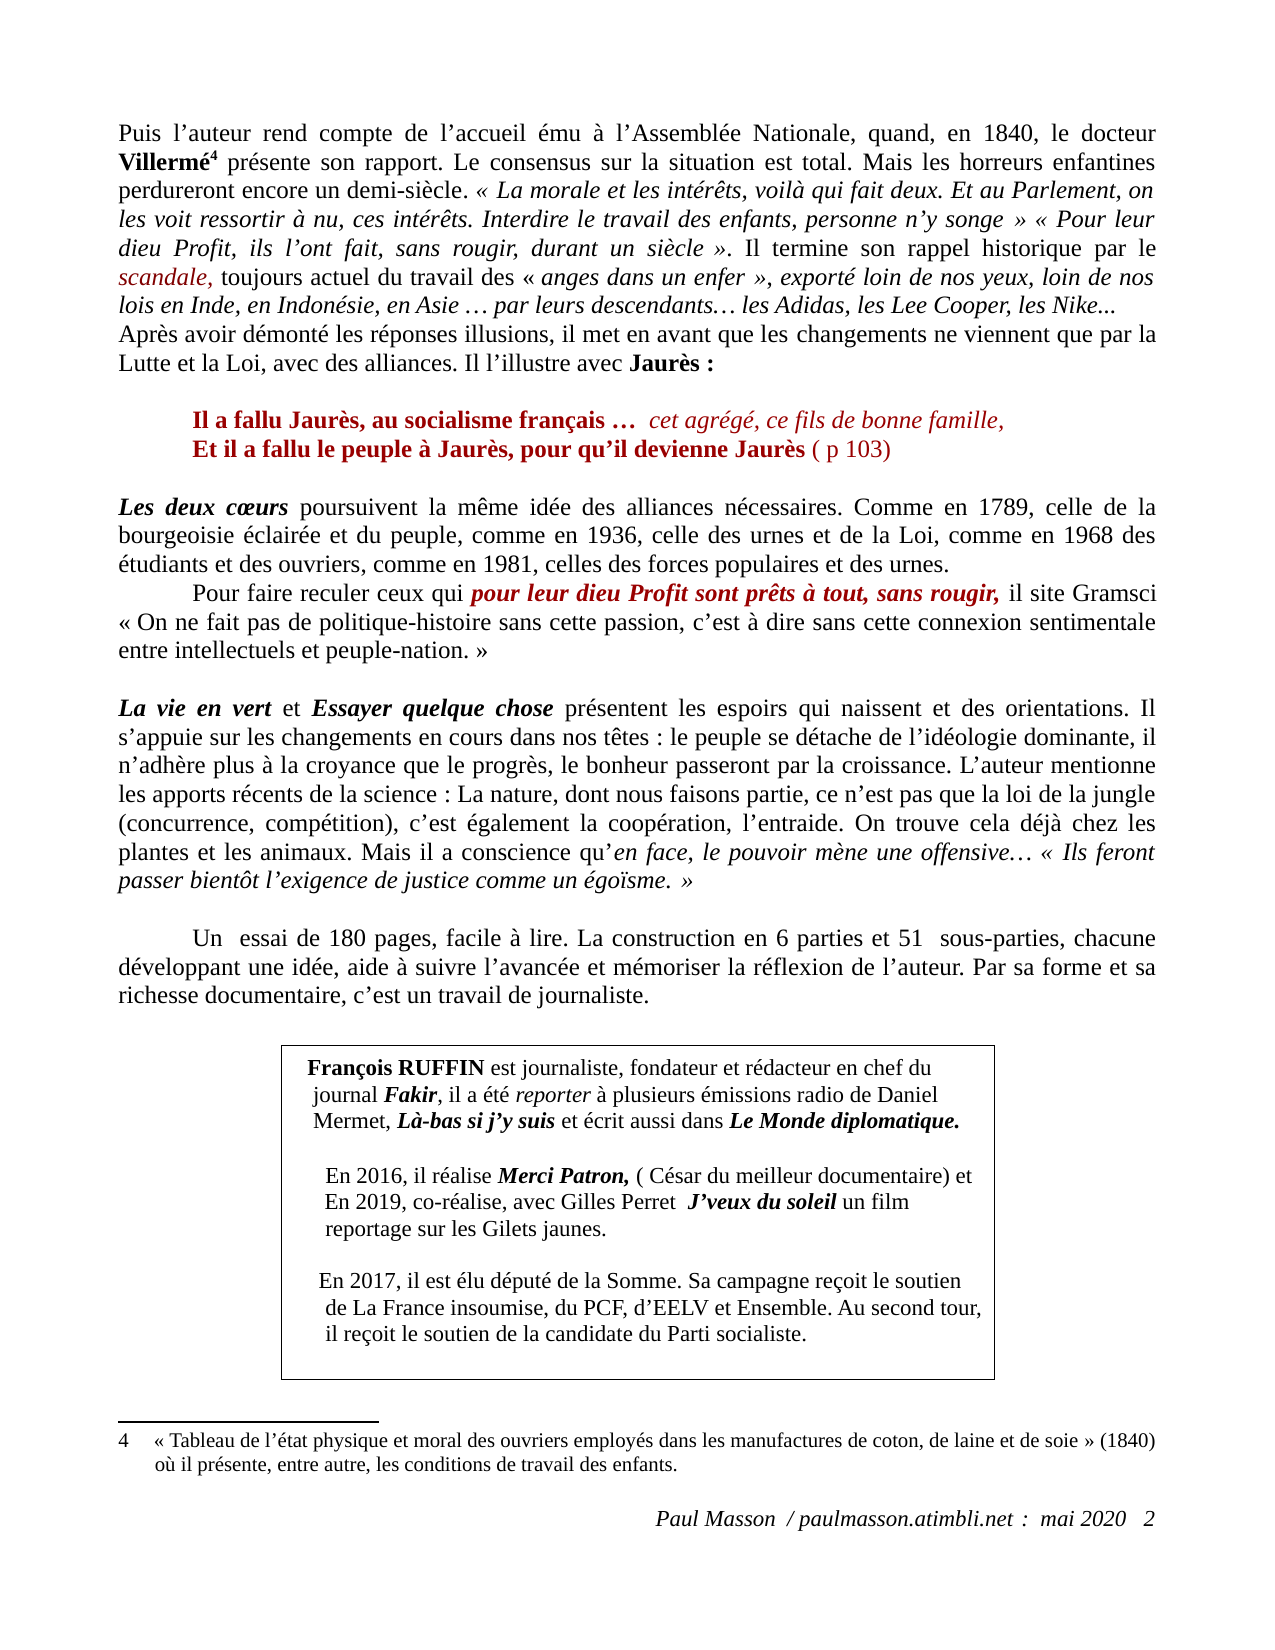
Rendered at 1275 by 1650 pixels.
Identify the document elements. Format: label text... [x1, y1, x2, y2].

text Puis l’auteur rend compte de l’accueil ému à l’Assemblée Nationale, quand, en 1840, le docteur Villermé présente son rapport. Le consensus sur la situation est total. Mais les horreurs enfantines perdureront encore un demi-siècle. « La morale et les intérêts, voilà qui fait deux. Et au Parlement, on les voit ressortir à nu, ces intérêts. Interdire le travail des enfants, personne n’y songe » « Pour leur dieu Profit, ils l’ont fait, sans rougir, durant un siècle ». Il termine son rappel historique par le scandale, toujours actuel du travail des « anges dans un enfer », exporté loin de nos yeux, loin de nos lois en Inde, en Indonésie, en Asie … par leurs descendants… les Adidas, les Lee Cooper, les Nike... [118, 118, 1157, 319]
text La vie en vert et Essayer quelque chose présentent les espoirs qui naissent et des orientations. Il s’appuie sur les changements en cours dans nos têtes : le peuple se détache de l’idéologie dominante, il n’adhère plus à la croyance que le progrès, le bonheur passeront par la croissance. L’auteur mentionne les apports récents de la science : La nature, dont nous faisons partie, ce n’est pas que la loi de la jungle (concurrence, compétition), c’est également la coopération, l’entraide. On trouve cela déjà chez les plantes et les animaux. Mais il a conscience qu’en face, le pouvoir mène une offensive… « Ils feront passer bientôt l’exigence de justice comme un égoïsme. » [118, 693, 1157, 894]
text « Tableau de l’état physique et moral des ouvriers employés dans les manufactures de coton, de laine et de soie » (1840) [118, 1428, 1157, 1452]
text journal Fakir, il a été reporter à plusieurs émissions radio de Daniel [290, 1081, 985, 1107]
text où il présente, entre autre, les conditions de travail des enfants. [118, 1452, 1157, 1476]
text En 2017, il est élu député de la Somme. Sa campagne reçoit le soutien de La France insoumise, du PCF, d’EELV et Ensemble. Au second tour, il reçoit le soutien de la candidate du Parti socialiste. [290, 1267, 985, 1347]
text Un essai de 180 pages, facile à lire. La construction en 6 parties et 51 sous-parties, chacune développant une idée, aide à suivre l’avancée et mémoriser la réflexion de l’auteur. Par sa forme et sa richesse documentaire, c’est un travail de journaliste. [118, 923, 1157, 1009]
text Et il a fallu le peuple à Jaurès, pour qu’il devienne Jaurès ( p 103) [118, 434, 1157, 463]
text Pour faire reculer ceux qui pour leur dieu Profit sont prêts à tout, sans rougir, il site Gramsci « On ne fait pas de politique-histoire sans cette passion, c’est à dire sans cette connexion sentimentale entre intellectuels et peuple-nation. » [118, 578, 1157, 664]
text En 2019, co-réalise, avec Gilles Perret J’veux du soleil un film reportage sur les Gilets jaunes. [290, 1188, 985, 1241]
text En 2016, il réalise Merci Patron, ( César du meilleur documentaire) et [290, 1162, 985, 1188]
text Après avoir démonté les réponses illusions, il met en avant que les changements ne viennent que par la Lutte et la Loi, avec des alliances. Il l’illustre avec Jaurès : [118, 319, 1157, 377]
text François RUFFIN est journaliste, fondateur et rédacteur en chef du [290, 1054, 985, 1081]
text Les deux cœurs poursuivent la même idée des alliances nécessaires. Comme en 1789, celle de la bourgeoisie éclairée et du peuple, comme en 1936, celle des urnes et de la Loi, comme en 1968 des étudiants et des ouvriers, comme en 1981, celles des forces populaires et des urnes. [118, 492, 1157, 578]
text Il a fallu Jaurès, au socialisme français … cet agrégé, ce fils de bonne famille, [118, 406, 1157, 434]
text Mermet, Là-bas si j’y suis et écrit aussi dans Le Monde diplomatique. [290, 1107, 985, 1133]
